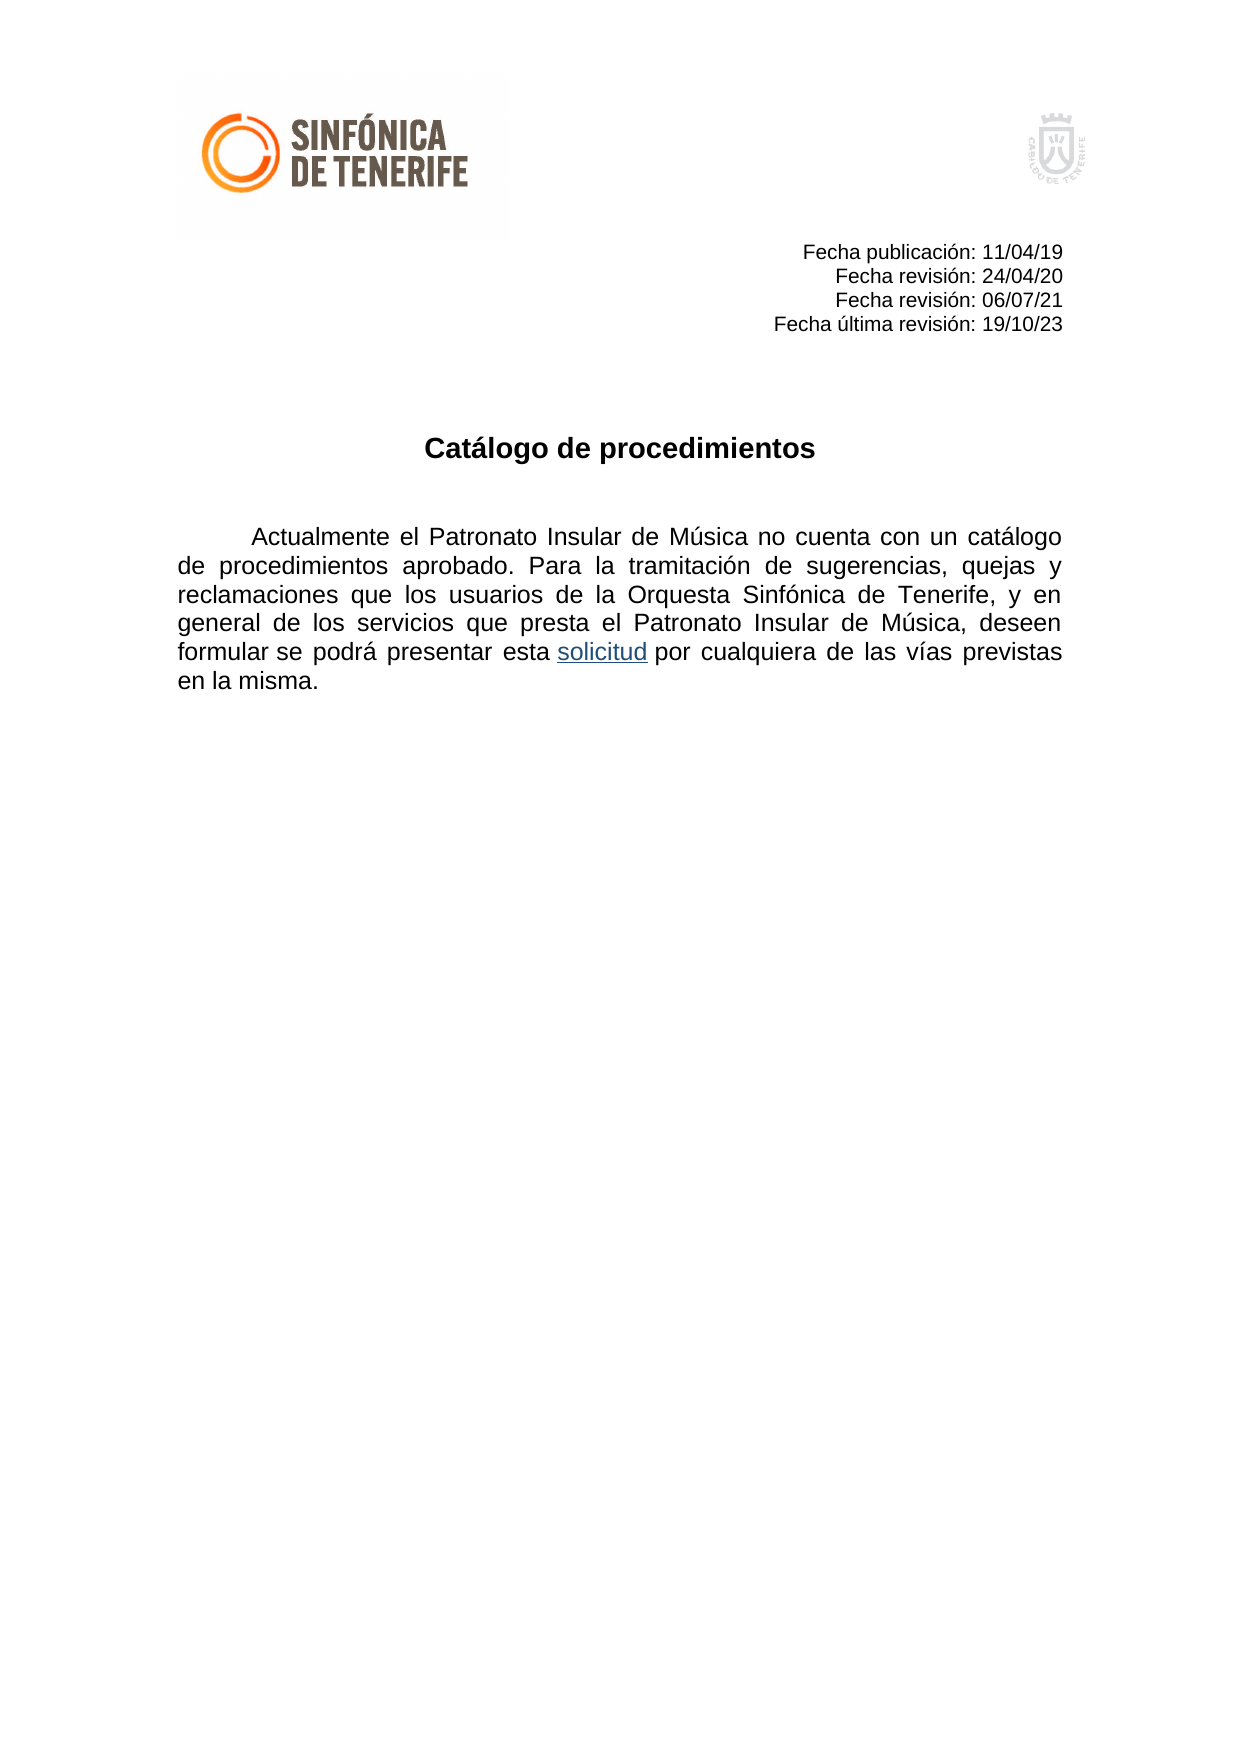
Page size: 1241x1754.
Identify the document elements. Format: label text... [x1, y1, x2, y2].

picture [177, 73, 510, 240]
text Actualmente el Patronato Insular de Música no cuenta con un catálogo de procedimientos aprobado. Para la tramitación de sugerencias, quejas y reclamaciones que los usuarios de la Orquesta Sinfónica de Tenerife, y en general de los servicios que presta el Patronato Insular de Música, deseen formular se podrá presentar esta solicitud por cualquiera de las vías previstas en la misma. [177, 522, 1063, 695]
picture [1028, 113, 1085, 184]
text Catálogo de procedimientos [177, 431, 1063, 465]
